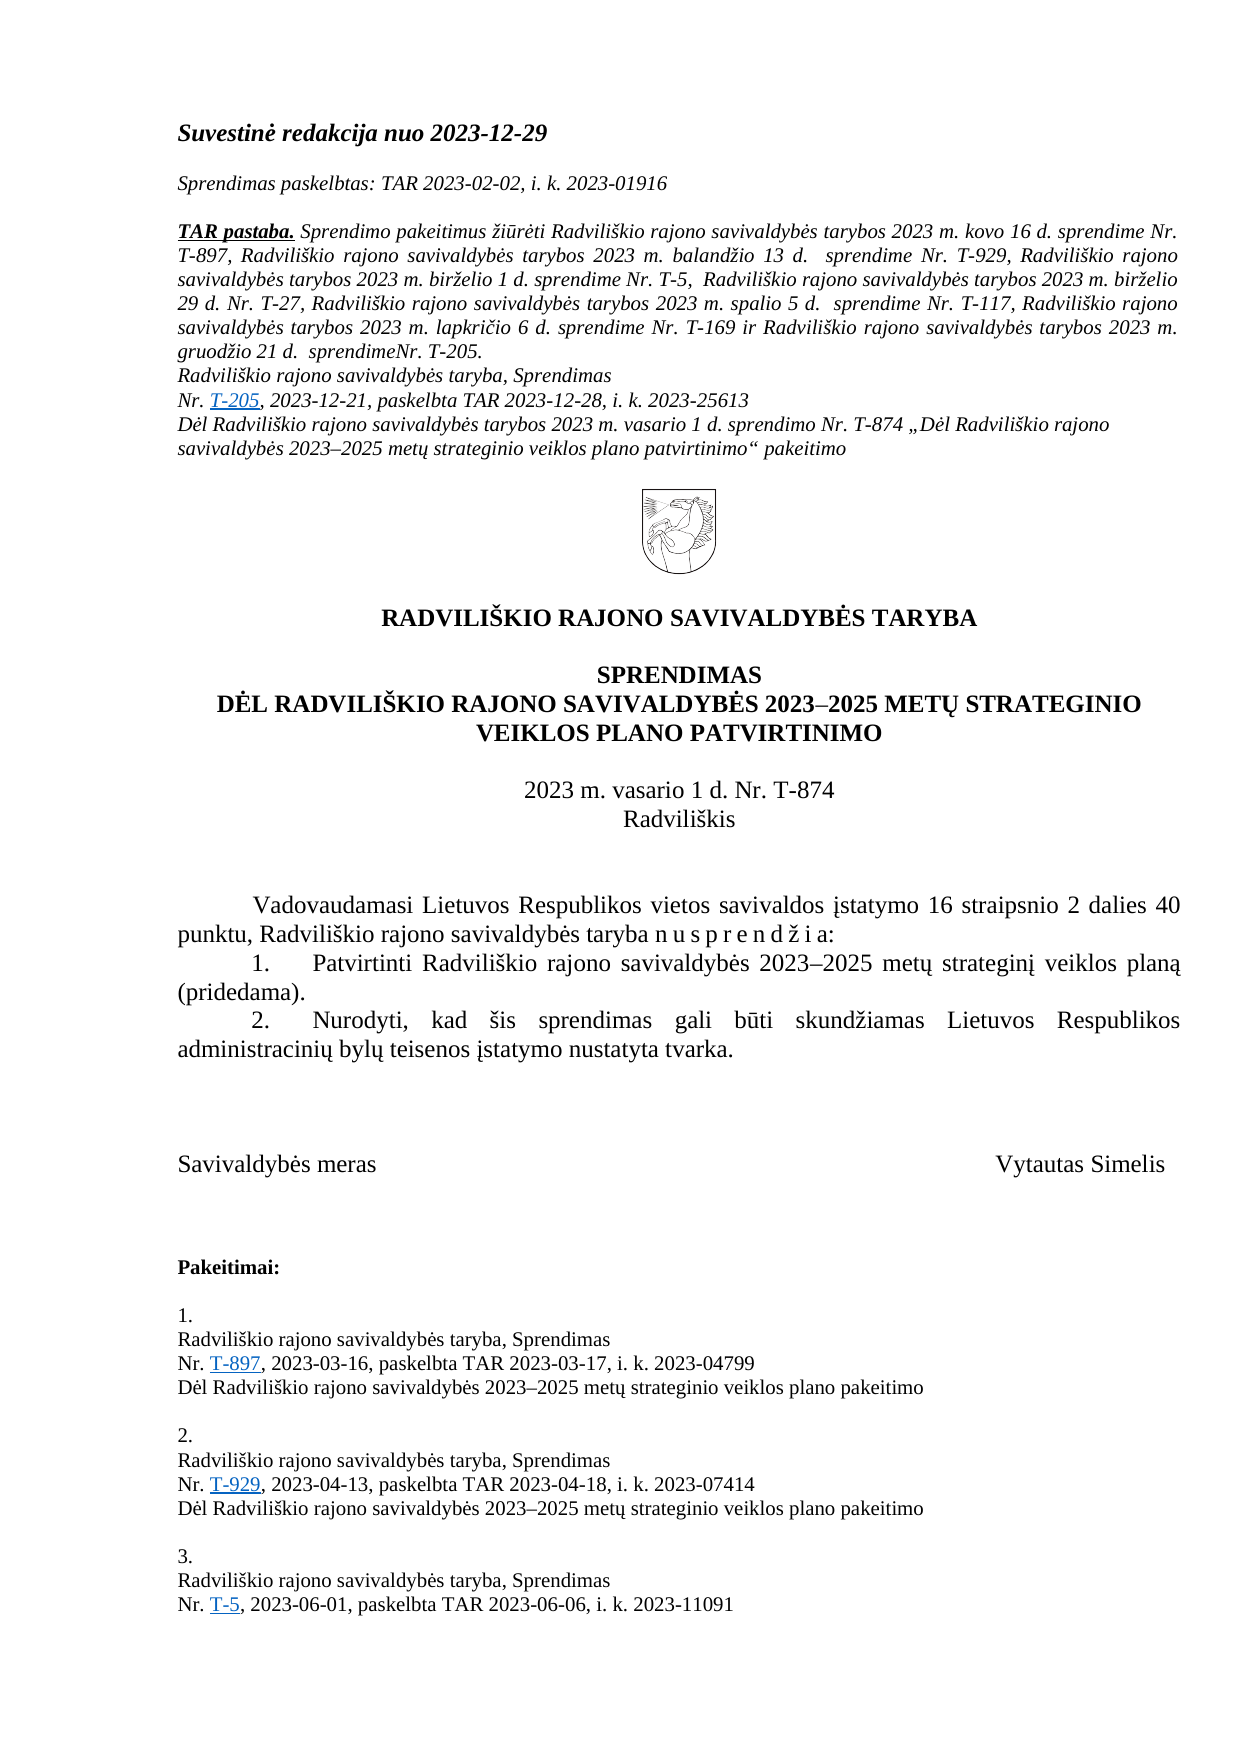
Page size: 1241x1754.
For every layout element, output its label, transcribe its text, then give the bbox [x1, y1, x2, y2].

text 1. Patvirtinti Radviliškio rajono savivaldybės 2023–2025 metų strateginį veiklos planą (pridedama). [177, 948, 1181, 1006]
text Radviliškio rajono savivaldybės taryba, Sprendimas [177, 1568, 1181, 1592]
text Savivaldybės meras Vytautas Simelis [177, 1149, 1181, 1178]
text Dėl Radviliškio rajono savivaldybės tarybos 2023 m. vasario 1 d. sprendimo Nr. T-874 „Dėl Radviliškio rajono savivaldybės 2023–2025 metų strateginio veiklos plano patvirtinimo“ pakeitimo [177, 412, 1181, 460]
text Dėl Radviliškio rajono savivaldybės 2023–2025 metų strateginio veiklos plano pakeitimo [177, 1496, 1181, 1520]
text Suvestinė redakcija nuo 2023-12-29 [177, 118, 1181, 147]
text Vadovaudamasi Lietuvos Respublikos vietos savivaldos įstatymo 16 straipsnio 2 dalies 40 punktu, Radviliškio rajono savivaldybės taryba nusprendžia: [177, 891, 1181, 948]
text Radviliškio rajono savivaldybės taryba, Sprendimas [177, 1327, 1181, 1351]
text Radviliškio rajono savivaldybės taryba, Sprendimas [177, 1447, 1181, 1472]
text SPRENDIMAS [177, 661, 1181, 689]
text Nr. T-897, 2023-03-16, paskelbta TAR 2023-03-17, i. k. 2023-04799 [177, 1351, 1181, 1375]
text 2. Nurodyti, kad šis sprendimas gali būti skundžiamas Lietuvos Respublikos administracinių bylų teisenos įstatymo nustatyta tvarka. [177, 1006, 1181, 1063]
text Nr. T-929, 2023-04-13, paskelbta TAR 2023-04-18, i. k. 2023-07414 [177, 1472, 1181, 1496]
text 3. [177, 1544, 1181, 1568]
text Dėl Radviliškio rajono savivaldybės 2023–2025 metų strateginio veiklos plano pakeitimo [177, 1375, 1181, 1399]
text 1. [177, 1303, 1181, 1327]
text DĖL RADVILIŠKIO RAJONO SAVIVALDYBĖS 2023–2025 METŲ STRATEGINIO VEIKLOS PLANO PATVIRTINIMO [177, 689, 1181, 747]
text TAR pastaba. Sprendimo pakeitimus žiūrėti Radviliškio rajono savivaldybės tarybos 2023 m. kovo 16 d. sprendime Nr. T-897, Radviliškio rajono savivaldybės tarybos 2023 m. balandžio 13 d. sprendime Nr. T-929, Radviliškio rajono savivaldybės tarybos 2023 m. birželio 1 d. sprendime Nr. T-5, Radviliškio rajono savivaldybės tarybos 2023 m. birželio 29 d. Nr. T-27, Radviliškio rajono savivaldybės tarybos 2023 m. spalio 5 d. sprendime Nr. T-117, Radviliškio rajono savivaldybės tarybos 2023 m. lapkričio 6 d. sprendime Nr. T-169 ir Radviliškio rajono savivaldybės tarybos 2023 m. gruodžio 21 d. sprendimeNr. T-205. [177, 219, 1181, 363]
text 2. [177, 1423, 1181, 1447]
text Radviliškis [177, 804, 1181, 833]
text RADVILIŠKIO RAJONO SAVIVALDYBĖS TARYBA [177, 603, 1181, 632]
text Radviliškio rajono savivaldybės taryba, Sprendimas [177, 363, 1181, 387]
text Nr. T-5, 2023-06-01, paskelbta TAR 2023-06-06, i. k. 2023-11091 [177, 1592, 1181, 1616]
text Pakeitimai: [177, 1255, 1181, 1279]
text Sprendimas paskelbtas: TAR 2023-02-02, i. k. 2023-01916 [177, 171, 1181, 195]
text 2023 m. vasario 1 d. Nr. T-874 [177, 776, 1181, 804]
text Nr. T-205, 2023-12-21, paskelbta TAR 2023-12-28, i. k. 2023-25613 [177, 387, 1181, 412]
